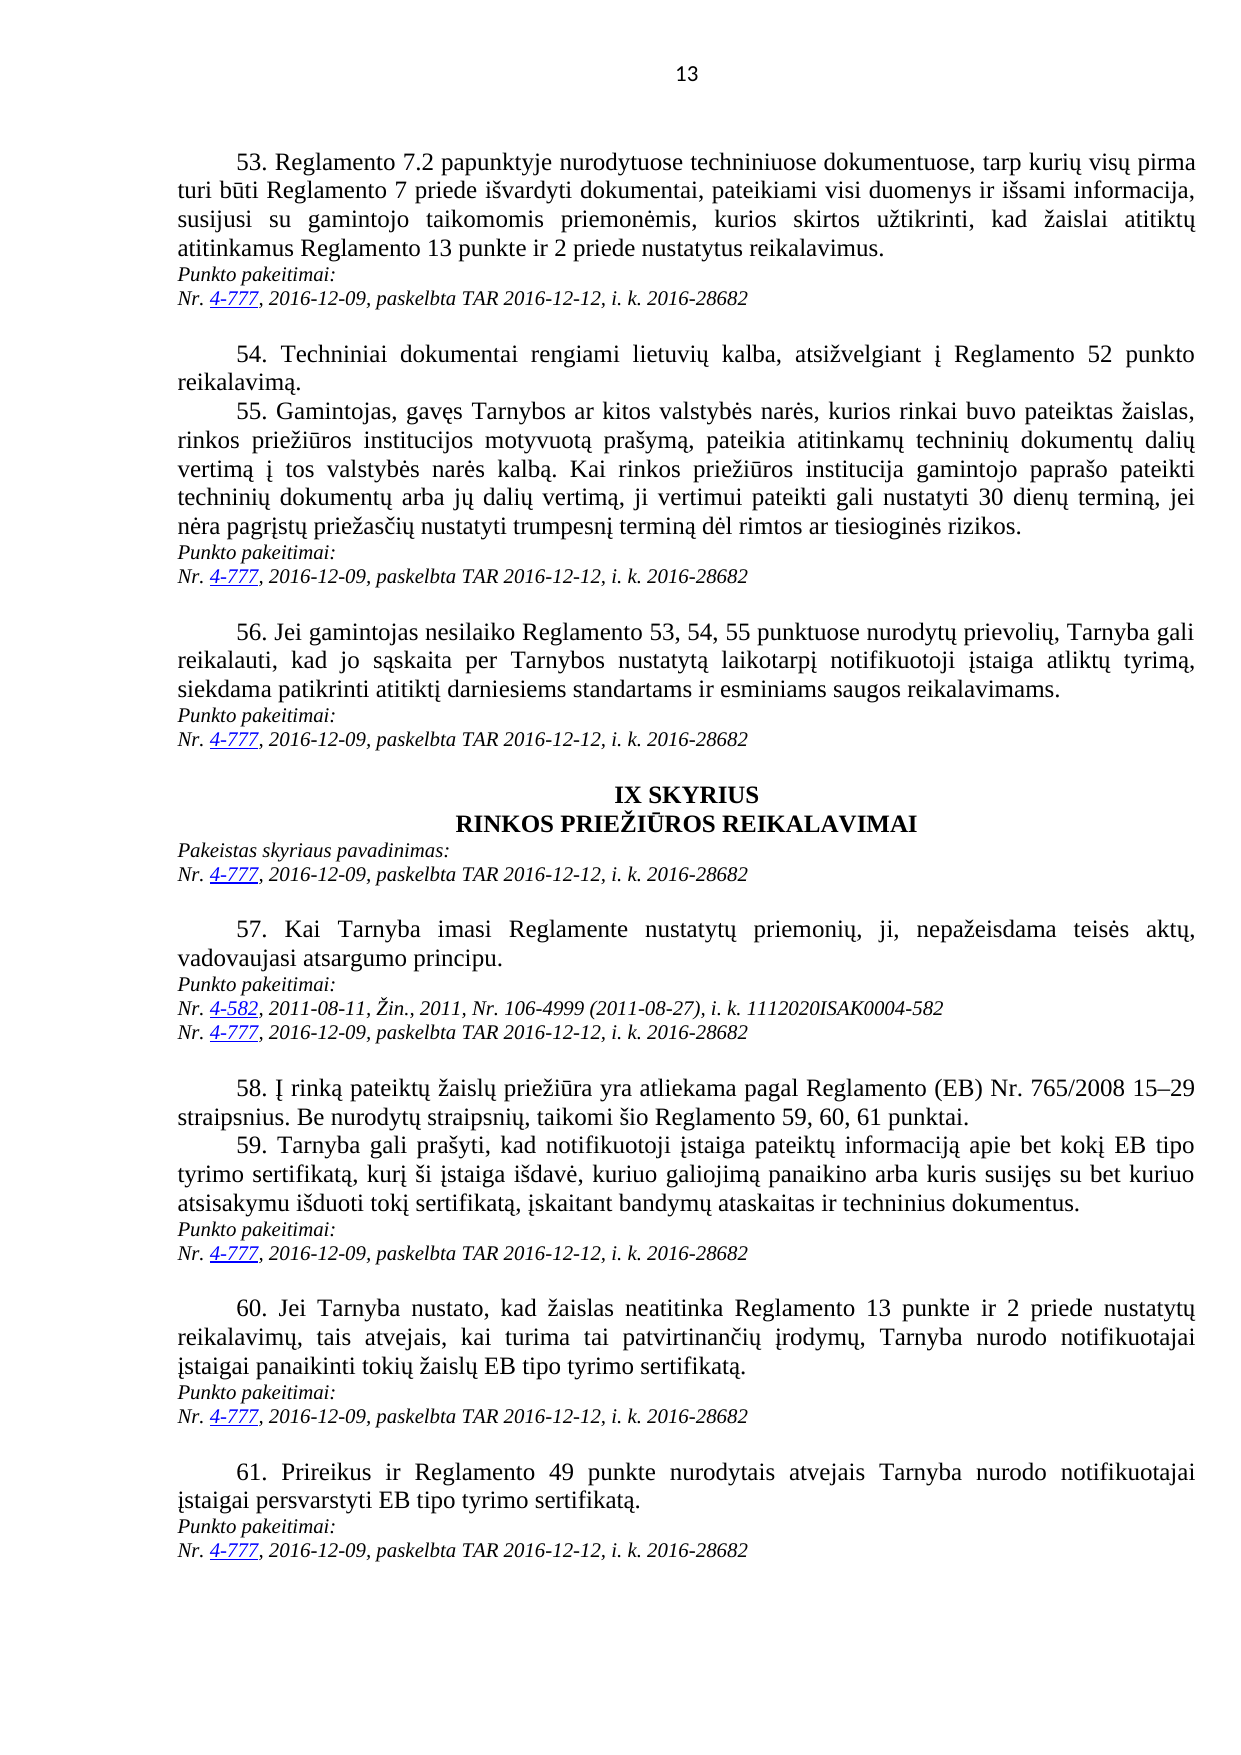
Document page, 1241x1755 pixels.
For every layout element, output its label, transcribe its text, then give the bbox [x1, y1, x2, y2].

text Nr. 4-777, 2016-12-09, paskelbta TAR 2016-12-12, i. k. 2016-28682 [177, 286, 1196, 310]
text Punkto pakeitimai: [177, 703, 1196, 727]
text Nr. 4-777, 2016-12-09, paskelbta TAR 2016-12-12, i. k. 2016-28682 [177, 1241, 1196, 1265]
text 59. Tarnyba gali prašyti, kad notifikuotoji įstaiga pateiktų informaciją apie bet kokį EB tipo tyrimo sertifikatą, kurį ši įstaiga išdavė, kuriuo galiojimą panaikino arba kuris susijęs su bet kuriuo atsisakymu išduoti tokį sertifikatą, įskaitant bandymų ataskaitas ir techninius dokumentus. [177, 1130, 1196, 1217]
text 56. Jei gamintojas nesilaiko Reglamento 53, 54, 55 punktuose nurodytų prievolių, Tarnyba gali reikalauti, kad jo sąskaita per Tarnybos nustatytą laikotarpį notifikuotoji įstaiga atliktų tyrimą, siekdama patikrinti atitiktį darniesiems standartams ir esminiams saugos reikalavimams. [177, 617, 1196, 703]
text 53. Reglamento 7.2 papunktyje nurodytuose techniniuose dokumentuose, tarp kurių visų pirma turi būti Reglamento 7 priede išvardyti dokumentai, pateikiami visi duomenys ir išsami informacija, susijusi su gamintojo taikomomis priemonėmis, kurios skirtos užtikrinti, kad žaislai atitiktų atitinkamus Reglamento 13 punkte ir 2 priede nustatytus reikalavimus. [177, 147, 1196, 262]
text Nr. 4-777, 2016-12-09, paskelbta TAR 2016-12-12, i. k. 2016-28682 [177, 1404, 1196, 1428]
text Punkto pakeitimai: [177, 540, 1196, 564]
text Punkto pakeitimai: [177, 1380, 1196, 1404]
text Nr. 4-777, 2016-12-09, paskelbta TAR 2016-12-12, i. k. 2016-28682 [177, 1538, 1196, 1562]
text 55. Gamintojas, gavęs Tarnybos ar kitos valstybės narės, kurios rinkai buvo pateiktas žaislas, rinkos priežiūros institucijos motyvuotą prašymą, pateikia atitinkamų techninių dokumentų dalių vertimą į tos valstybės narės kalbą. Kai rinkos priežiūros institucija gamintojo paprašo pateikti techninių dokumentų arba jų dalių vertimą, ji vertimui pateikti gali nustatyti 30 dienų terminą, jei nėra pagrįstų priežasčių nustatyti trumpesnį terminą dėl rimtos ar tiesioginės rizikos. [177, 396, 1196, 540]
text Nr. 4-582, 2011-08-11, Žin., 2011, Nr. 106-4999 (2011-08-27), i. k. 1112020ISAK0004-582 [177, 996, 1196, 1020]
text 58. Į rinką pateiktų žaislų priežiūra yra atliekama pagal Reglamento (EB) Nr. 765/2008 15–29 straipsnius. Be nurodytų straipsnių, taikomi šio Reglamento 59, 60, 61 punktai. [177, 1073, 1196, 1130]
text Nr. 4-777, 2016-12-09, paskelbta TAR 2016-12-12, i. k. 2016-28682 [177, 564, 1196, 588]
text 54. Techniniai dokumentai rengiami lietuvių kalba, atsižvelgiant į Reglamento 52 punkto reikalavimą. [177, 339, 1196, 396]
text 57. Kai Tarnyba imasi Reglamente nustatytų priemonių, ji, nepažeisdama teisės aktų, vadovaujasi atsargumo principu. [177, 914, 1196, 972]
text Nr. 4-777, 2016-12-09, paskelbta TAR 2016-12-12, i. k. 2016-28682 [177, 862, 1196, 886]
text Nr. 4-777, 2016-12-09, paskelbta TAR 2016-12-12, i. k. 2016-28682 [177, 727, 1196, 751]
text 60. Jei Tarnyba nustato, kad žaislas neatitinka Reglamento 13 punkte ir 2 priede nustatytų reikalavimų, tais atvejais, kai turima tai patvirtinančių įrodymų, Tarnyba nurodo notifikuotajai įstaigai panaikinti tokių žaislų EB tipo tyrimo sertifikatą. [177, 1293, 1196, 1380]
text RINKOS PRIEŽIŪROS REIKALAVIMAI [177, 809, 1196, 837]
text Punkto pakeitimai: [177, 1514, 1196, 1538]
text Punkto pakeitimai: [177, 972, 1196, 996]
text Punkto pakeitimai: [177, 262, 1196, 286]
text Pakeistas skyriaus pavadinimas: [177, 837, 1196, 862]
text Nr. 4-777, 2016-12-09, paskelbta TAR 2016-12-12, i. k. 2016-28682 [177, 1020, 1196, 1044]
text Punkto pakeitimai: [177, 1217, 1196, 1241]
text IX SKYRIUS [177, 780, 1196, 809]
text 61. Prireikus ir Reglamento 49 punkte nurodytais atvejais Tarnyba nurodo notifikuotajai įstaigai persvarstyti EB tipo tyrimo sertifikatą. [177, 1457, 1196, 1514]
